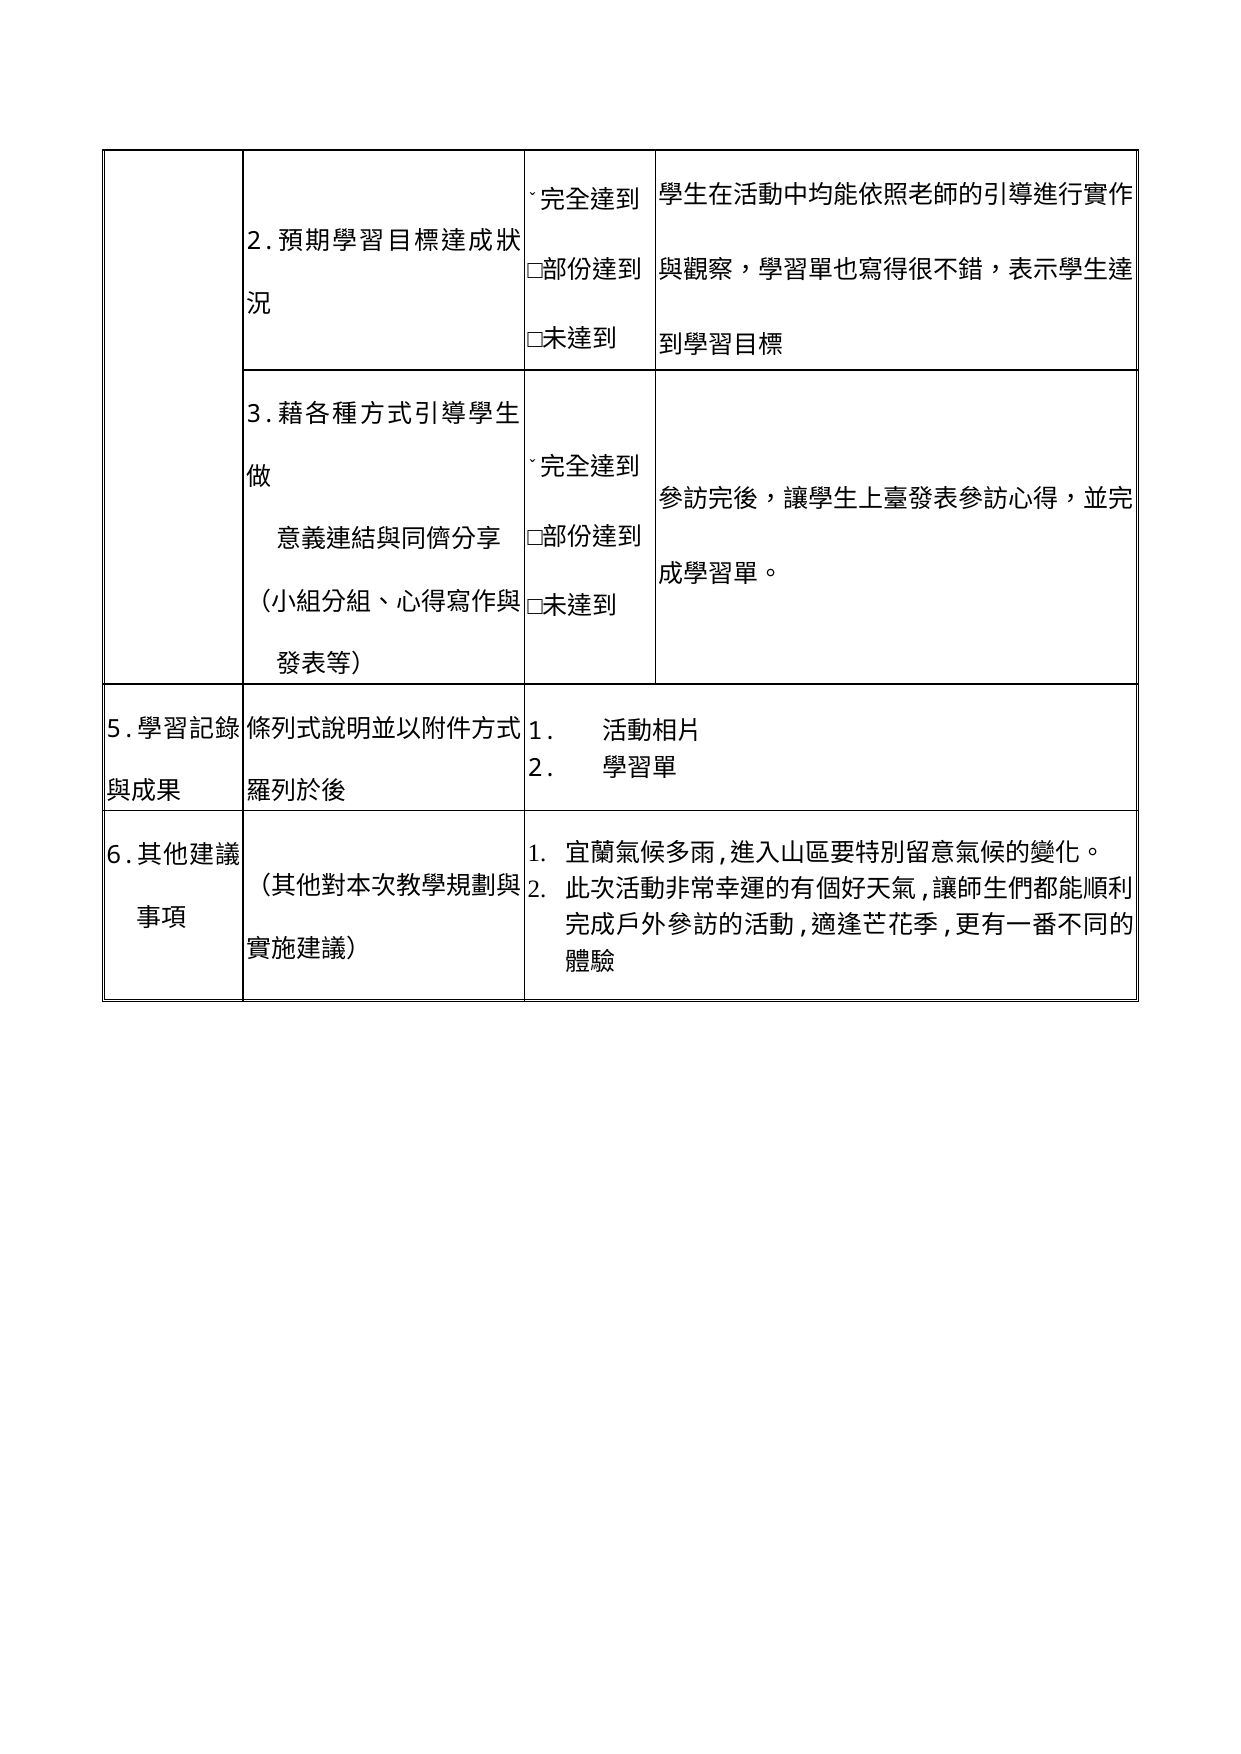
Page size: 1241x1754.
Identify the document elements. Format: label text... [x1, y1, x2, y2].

table_cell 2.預期學習目標達成狀況 [244, 151, 524, 369]
table_cell [105, 151, 242, 683]
table_cell 條列式說明並以附件方式羅列於後 [244, 685, 524, 809]
table_cell 1. 活動相片 2. 學習單 [525, 685, 1136, 809]
table_cell （其他對本次教學規劃與實施建議） [244, 811, 524, 998]
table_cell 6.其他建議 事項 [105, 811, 242, 998]
table_cell 參訪完後，讓學生上臺發表參訪心得，並完成學習單。 [656, 371, 1136, 683]
table_cell 宜蘭氣候多雨,進入山區要特別留意氣候的變化。 此次活動非常幸運的有個好天氣,讓師生們都能順利完成戶外參訪的活動,適逢芒花季,更有一番不同的體驗 [525, 811, 1136, 998]
table_cell 5.學習記錄 與成果 [105, 685, 242, 809]
table_cell ˇ完全達到 □部份達到 □未達到 [525, 371, 655, 683]
table_cell 學生在活動中均能依照老師的引導進行實作與觀察，學習單也寫得很不錯，表示學生達到學習目標 [656, 151, 1136, 369]
table_cell ˇ完全達到 □部份達到 □未達到 [525, 151, 655, 369]
table_cell 3.藉各種方式引導學生做 意義連結與同儕分享 （小組分組、心得寫作與 發表等） [244, 371, 524, 683]
